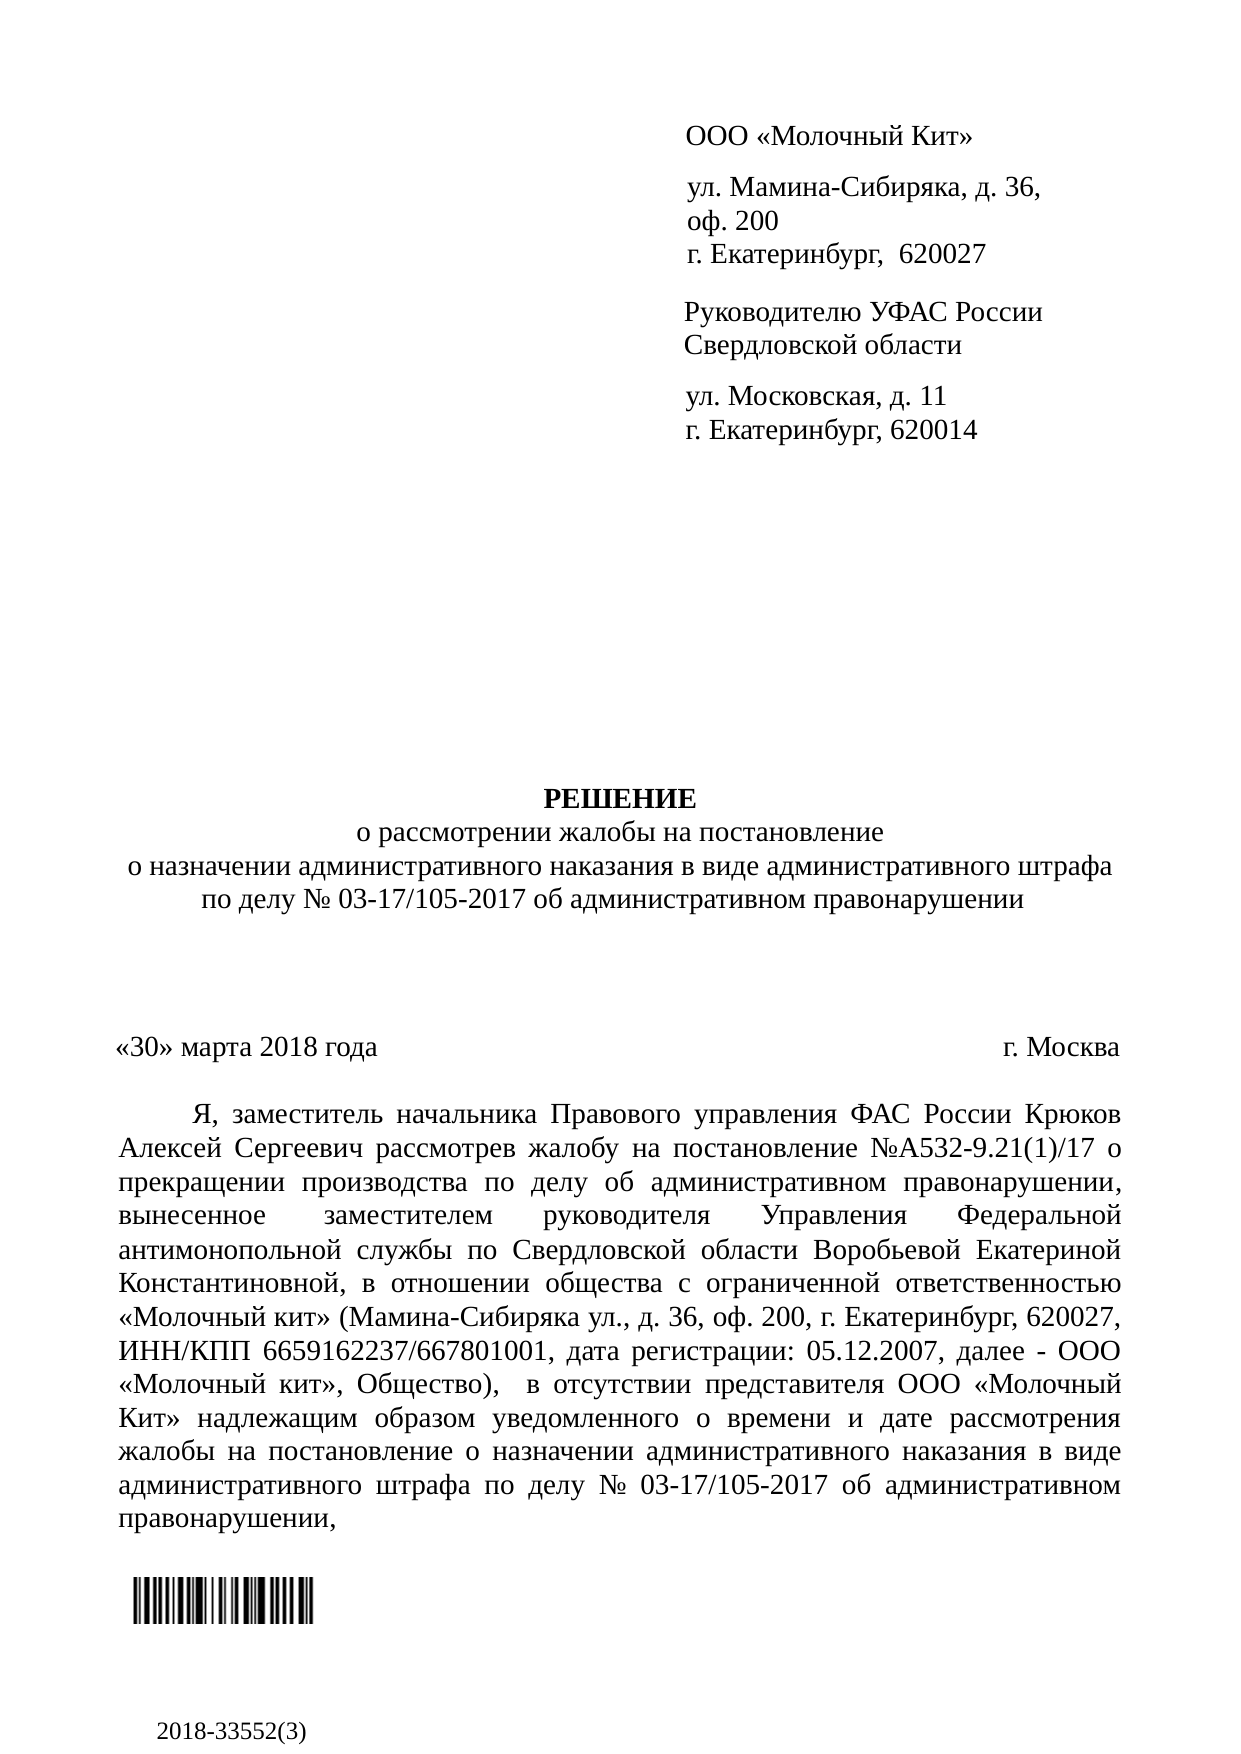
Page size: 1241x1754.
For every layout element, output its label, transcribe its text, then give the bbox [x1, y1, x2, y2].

text о назначении административного наказания в виде административного штрафа по делу № 03-17/105-2017 об административном правонарушении [118, 848, 1122, 916]
text ООО «Молочный Кит» [685, 118, 1122, 152]
text о рассмотрении жалобы на постановление [118, 814, 1122, 848]
text г. Екатеринбург, 620027 [687, 236, 1122, 270]
picture [118, 1577, 331, 1624]
text ул. Мамина-Сибиряка, д. 36, [687, 169, 1122, 203]
subtitle РЕШЕНИЕ [118, 781, 1122, 814]
text Руководителю УФАС России Свердловской области [684, 294, 1122, 361]
text ул. Московская, д. 11 [685, 378, 1122, 412]
text г. Екатеринбург, 620014 [685, 412, 1122, 446]
text «30» марта 2018 года г. Москва [115, 1029, 1122, 1063]
text Я, заместитель начальника Правового управления ФАС России Крюков Алексей Сергеевич рассмотрев жалобу на постановление №А532-9.21(1)/17 о прекращении производства по делу об административном правонарушении, вынесенное заместителем руководителя Управления Федеральной антимонопольной службы по Свердловской области Воробьевой Екатериной Константиновной, в отношении общества с ограниченной ответственностью «Молочный кит» (Мамина-Сибиряка ул., д. 36, оф. 200, г. Екатеринбург, 620027, ИНН/КПП 6659162237/667801001, дата регистрации: 05.12.2007, далее - ООО «Молочный кит», Общество), в отсутствии представителя ООО «Молочный Кит» надлежащим образом уведомленного о времени и дате рассмотрения жалобы на постановление о назначении административного наказания в виде административного штрафа по делу № 03-17/105-2017 об административном правонарушении, [118, 1097, 1122, 1534]
text оф. 200 [687, 203, 1122, 236]
